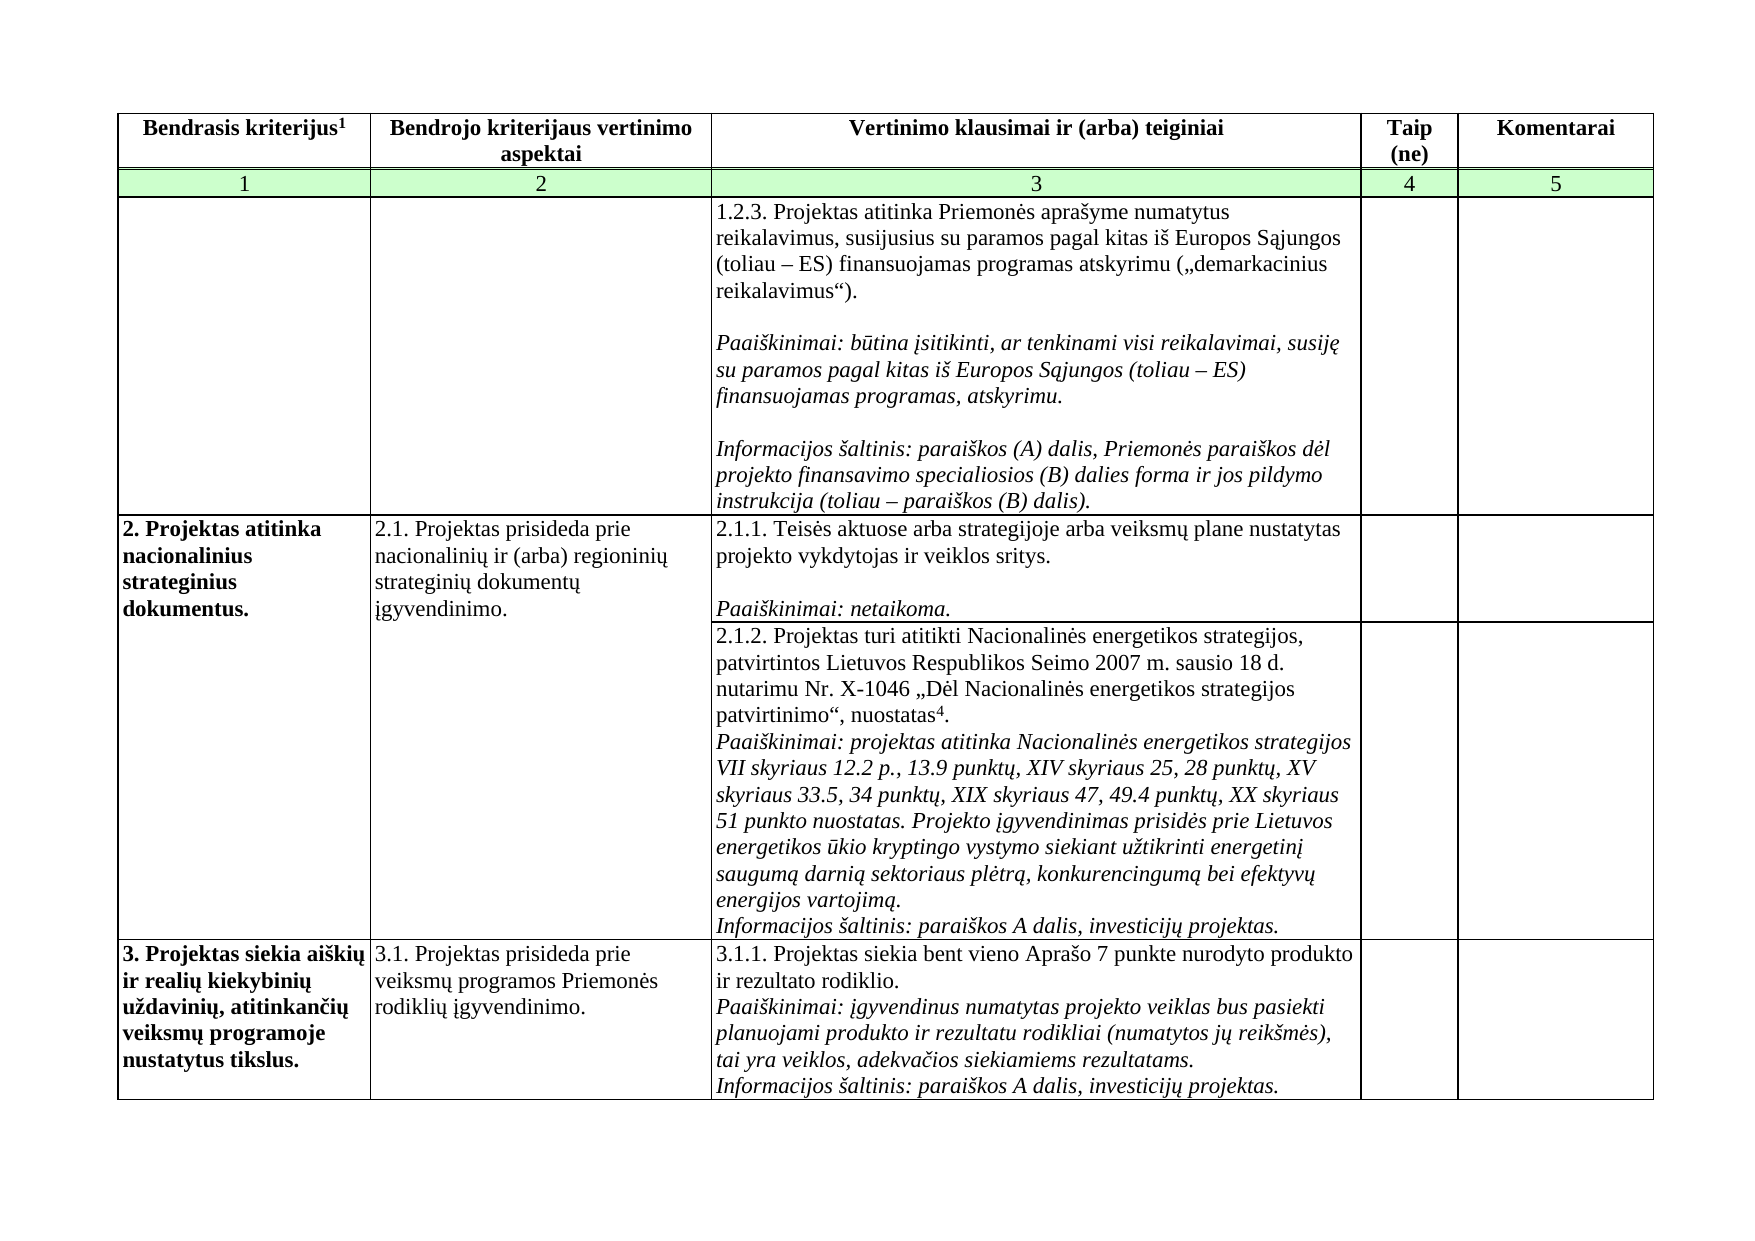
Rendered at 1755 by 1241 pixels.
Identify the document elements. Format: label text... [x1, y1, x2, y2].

table_cell 5 [1459, 170, 1653, 196]
table_cell 3 [712, 170, 1360, 196]
table_cell 2.1.2. Projektas turi atitikti Nacionalinės energetikos strategijos, patvirtintos Lietuvos Respublikos Seimo 2007 m. sausio 18 d. nutarimu Nr. X-1046 „Dėl Nacionalinės energetikos strategijos patvirtinimo“, nuostatas4. Paaiškinimai: projektas atitinka Nacionalinės energetikos strategijos VII skyriaus 12.2 p., 13.9 punktų, XIV skyriaus 25, 28 punktų, XV skyriaus 33.5, 34 punktų, XIX skyriaus 47, 49.4 punktų, XX skyriaus 51 punkto nuostatas. Projekto įgyvendinimas prisidės prie Lietuvos energetikos ūkio kryptingo vystymo siekiant užtikrinti energetinį saugumą darnią sektoriaus plėtrą, konkurencingumą bei efektyvų energijos vartojimą. Informacijos šaltinis: paraiškos A dalis, investicijų projektas. [712, 623, 1360, 939]
table_cell [1362, 940, 1457, 1098]
table_cell [1459, 516, 1653, 621]
table_cell 2. Projektas atitinka nacionalinius strateginius dokumentus. [119, 516, 370, 939]
table_cell 3.1. Projektas prisideda prie veiksmų programos Priemonės rodiklių įgyvendinimo. [371, 940, 711, 1098]
table_cell [1362, 198, 1457, 514]
table_cell [1459, 940, 1653, 1098]
table_header Vertinimo klausimai ir (arba) teiginiai [712, 114, 1360, 167]
table_cell 2 [371, 170, 711, 196]
table_cell 3.1.1. Projektas siekia bent vieno Aprašo 7 punkte nurodyto produkto ir rezultato rodiklio. Paaiškinimai: įgyvendinus numatytas projekto veiklas bus pasiekti planuojami produkto ir rezultatu rodikliai (numatytos jų reikšmės), tai yra veiklos, adekvačios siekiamiems rezultatams. Informacijos šaltinis: paraiškos A dalis, investicijų projektas. [712, 940, 1360, 1098]
table_cell 2.1.1. Teisės aktuose arba strategijoje arba veiksmų plane nustatytas projekto vykdytojas ir veiklos sritys. Paaiškinimai: netaikoma. [712, 516, 1360, 621]
table_cell 1.2.3. Projektas atitinka Priemonės aprašyme numatytus reikalavimus, susijusius su paramos pagal kitas iš Europos Sąjungos (toliau – ES) finansuojamas programas atskyrimu („demarkacinius reikalavimus“). Paaiškinimai: būtina įsitikinti, ar tenkinami visi reikalavimai, susiję su paramos pagal kitas iš Europos Sąjungos (toliau – ES) finansuojamas programas, atskyrimu. Informacijos šaltinis: paraiškos (A) dalis, Priemonės paraiškos dėl projekto finansavimo specialiosios (B) dalies forma ir jos pildymo instrukcija (toliau – paraiškos (B) dalis). [712, 198, 1360, 514]
table_header Bendrasis kriterijus1 [119, 114, 370, 167]
table_cell [1362, 623, 1457, 939]
table_header Komentarai [1459, 114, 1653, 167]
table_cell 3. Projektas siekia aiškių ir realių kiekybinių uždavinių, atitinkančių veiksmų programoje nustatytus tikslus. [119, 940, 370, 1098]
table_cell 2.1. Projektas prisideda prie nacionalinių ir (arba) regioninių strateginių dokumentų įgyvendinimo. [371, 516, 711, 939]
table_cell [1459, 198, 1653, 514]
table_cell [371, 198, 711, 514]
table_cell [119, 198, 370, 514]
table_cell 1 [119, 170, 370, 196]
table_header Taip (ne) [1362, 114, 1457, 167]
table_header Bendrojo kriterijaus vertinimo aspektai [371, 114, 711, 167]
table_cell 4 [1362, 170, 1457, 196]
table_cell [1362, 516, 1457, 621]
table_cell [1459, 623, 1653, 939]
